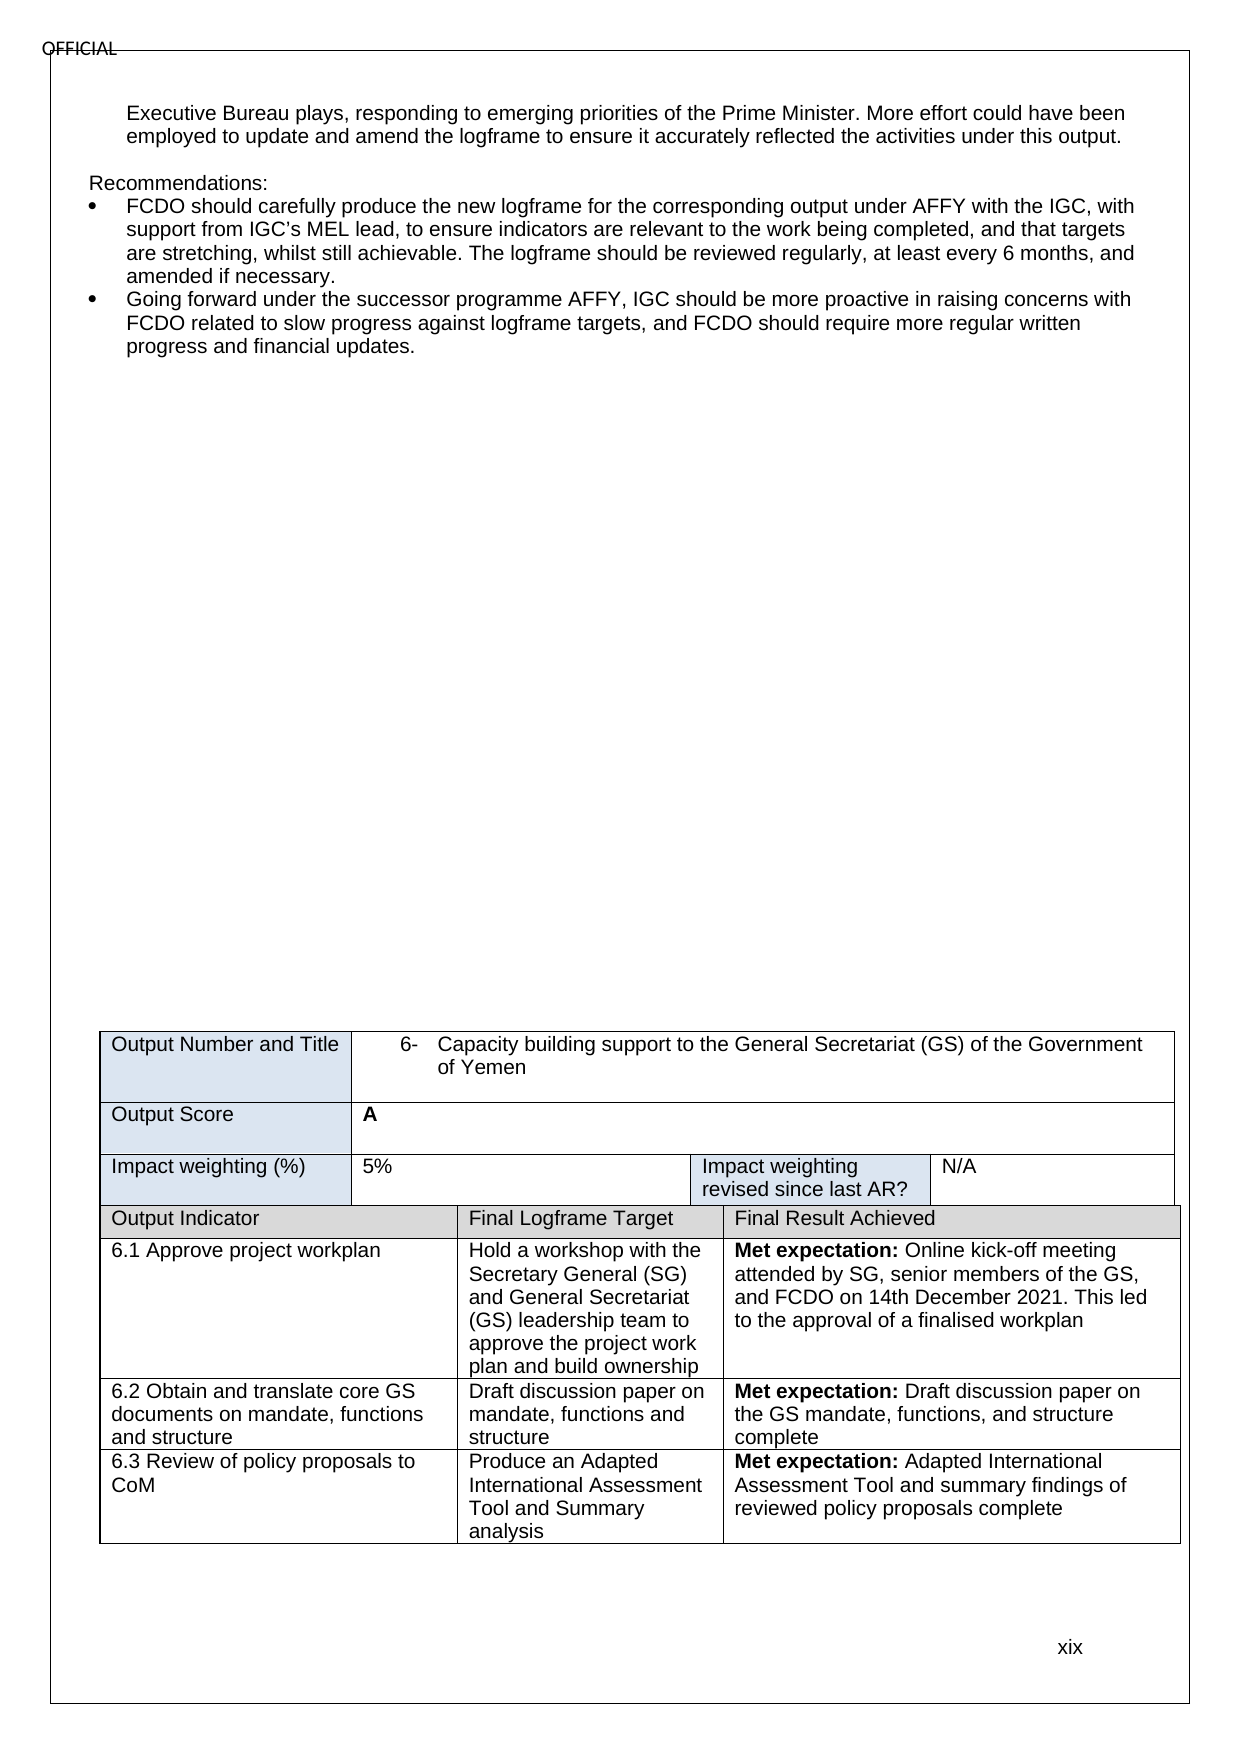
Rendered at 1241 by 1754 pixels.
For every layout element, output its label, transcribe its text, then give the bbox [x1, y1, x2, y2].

table_cell Impact weighting revised since last AR? [691, 1155, 930, 1205]
list Going forward under the successor programme AFFY, IGC should be more proactive in raising concerns with FCDO related to slow progress against logframe targets, and FCDO should require more regular written progress and financial updates. [89, 288, 1152, 357]
table_cell Final Logframe Target [458, 1206, 723, 1238]
table_cell Impact weighting (%) [101, 1155, 351, 1205]
table_header Output Number and Title [101, 1032, 351, 1102]
table_cell Met expectation: Adapted International Assessment Tool and summary findings of reviewed policy proposals complete [724, 1450, 1180, 1543]
list Executive Bureau plays, responding to emerging priorities of the Prime Minister. More effort could have been employed to update and amend the logframe to ensure it accurately reflected the activities under this output. [89, 102, 1152, 148]
table_cell Final Result Achieved [724, 1206, 1180, 1238]
table_cell Output Indicator [101, 1206, 457, 1238]
table_cell Met expectation: Online kick-off meeting attended by SG, senior members of the GS, and FCDO on 14th December 2021. This led to the approval of a finalised workplan [724, 1239, 1180, 1378]
table_cell A [352, 1103, 1174, 1153]
table_cell Hold a workshop with the Secretary General (SG) and General Secretariat (GS) leadership team to approve the project work plan and build ownership [458, 1239, 723, 1378]
table_cell 6.2 Obtain and translate core GS documents on mandate, functions and structure [101, 1379, 457, 1449]
text Recommendations: [89, 171, 1152, 195]
table_cell 5% [352, 1155, 690, 1205]
table_cell Output Score [101, 1103, 351, 1153]
list FCDO should carefully produce the new logframe for the corresponding output under AFFY with the IGC, with support from IGC’s MEL lead, to ensure indicators are relevant to the work being completed, and that targets are stretching, whilst still achievable. The logframe should be reviewed regularly, at least every 6 months, and amended if necessary. [89, 195, 1152, 288]
table_cell Produce an Adapted International Assessment Tool and Summary analysis [458, 1450, 723, 1543]
table_cell Draft discussion paper on mandate, functions and structure [458, 1379, 723, 1449]
table_cell 6.1 Approve project workplan [101, 1239, 457, 1378]
table_cell 6.3 Review of policy proposals to CoM [101, 1450, 457, 1543]
table_cell N/A [931, 1155, 1174, 1205]
table_cell Met expectation: Draft discussion paper on the GS mandate, functions, and structure complete [724, 1379, 1180, 1449]
table_header Capacity building support to the General Secretariat (GS) of the Government of Yemen [352, 1032, 1174, 1102]
